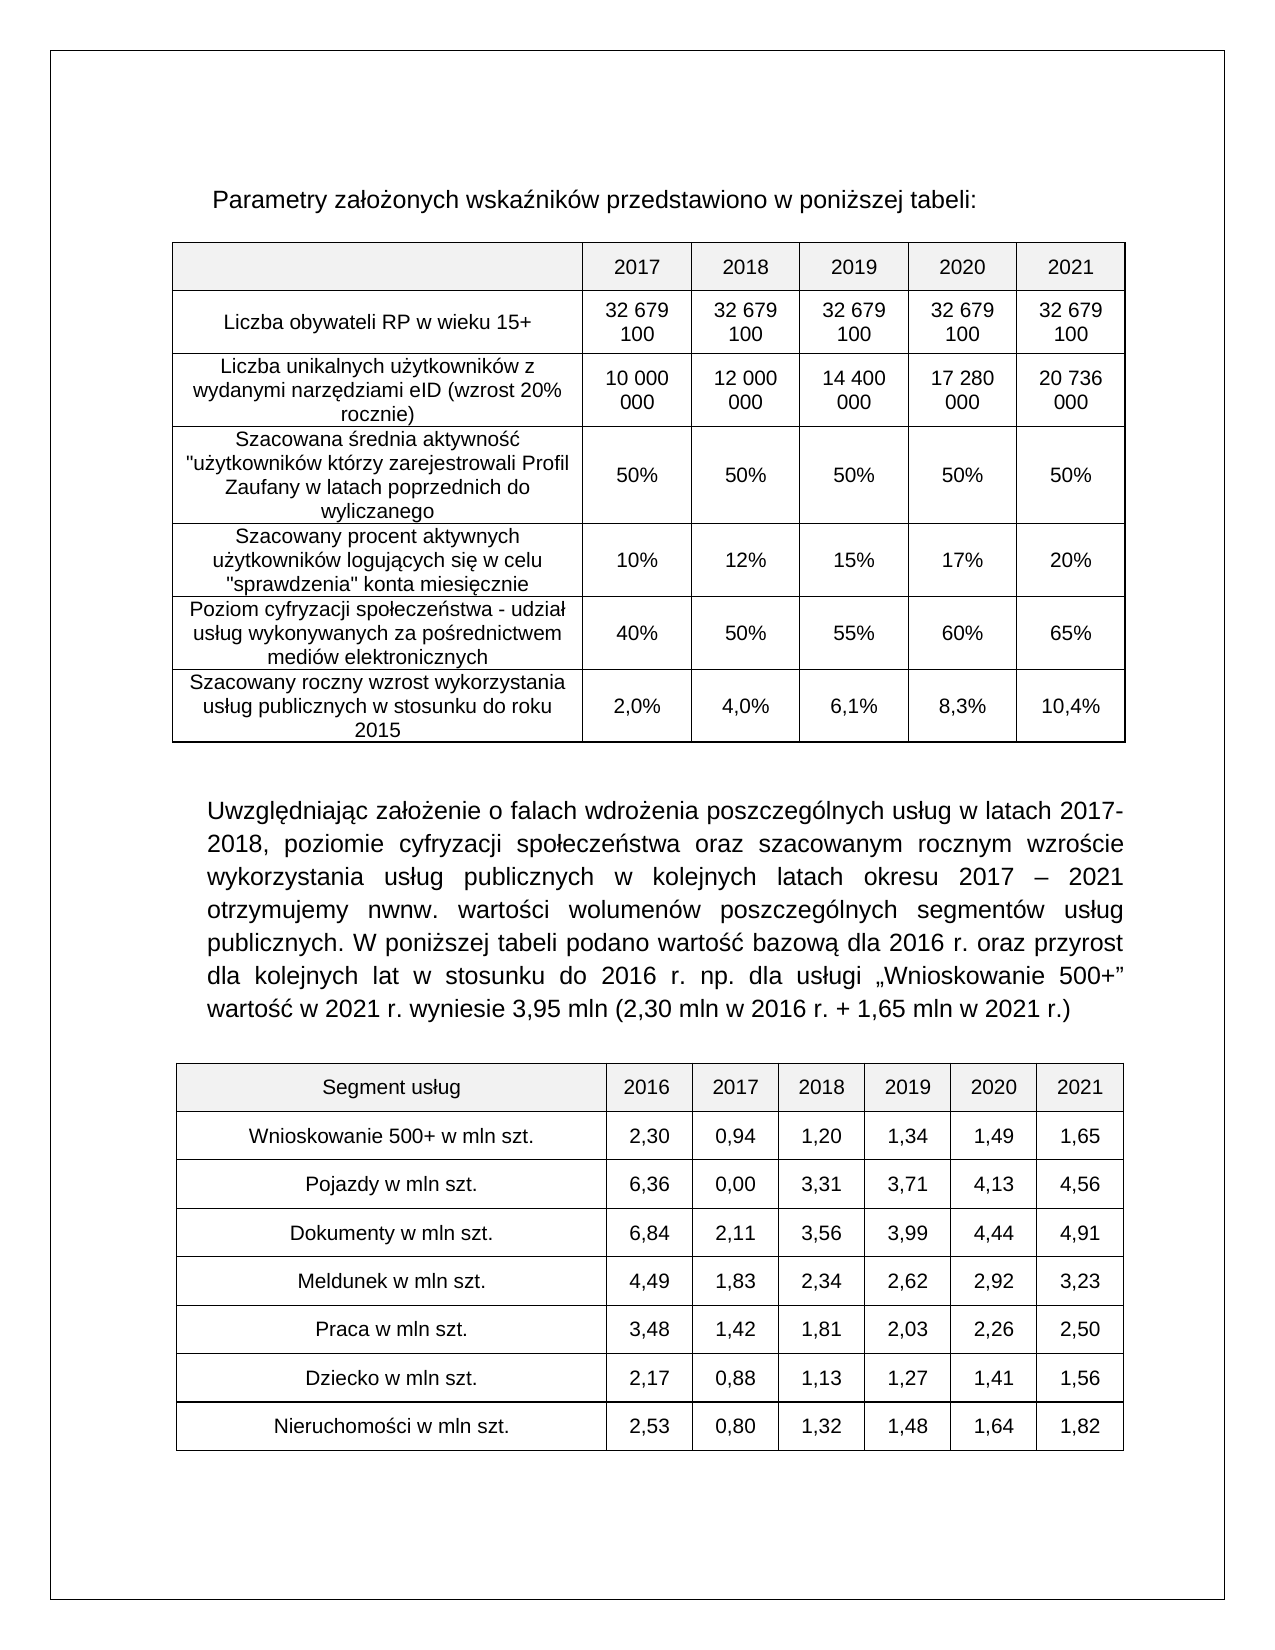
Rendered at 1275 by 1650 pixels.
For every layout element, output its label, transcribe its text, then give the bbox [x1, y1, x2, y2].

table_header 2020 [951, 1064, 1036, 1111]
table_cell 12% [692, 524, 799, 596]
table_cell Poziom cyfryzacji społeczeństwa - udział usług wykonywanych za pośrednictwem mediów elektronicznych [173, 597, 582, 668]
table_cell Wnioskowanie 500+ w mln szt. [177, 1112, 606, 1159]
table_cell 40% [583, 597, 691, 668]
table_cell 1,13 [779, 1354, 864, 1401]
table_cell 65% [1017, 597, 1124, 668]
table_cell 6,36 [607, 1160, 692, 1208]
table_cell 32 679 100 [800, 291, 908, 353]
table_cell 0,88 [693, 1354, 778, 1401]
table_cell 2,53 [607, 1403, 692, 1450]
table_cell 4,44 [951, 1209, 1036, 1256]
table_cell 20 736 000 [1017, 354, 1124, 426]
text Uwzględniając założenie o falach wdrożenia poszczególnych usług w latach 2017-2018, poziomie cyfryzacji społeczeństwa oraz szacowanym rocznym wzroście wykorzystania usług publicznych w kolejnych latach okresu 2017 – 2021 otrzymujemy nwnw. wartości wolumenów poszczególnych segmentów usług publicznych. W poniższej tabeli podano wartość bazową dla 2016 r. oraz przyrost dla kolejnych lat w stosunku do 2016 r. np. dla usługi „Wnioskowanie 500+” wartość w 2021 r. wyniesie 3,95 mln (2,30 mln w 2016 r. + 1,65 mln w 2021 r.) [207, 796, 1125, 1023]
table_cell Nieruchomości w mln szt. [177, 1403, 606, 1450]
table_header 2021 [1017, 243, 1124, 290]
table_cell Meldunek w mln szt. [177, 1257, 606, 1304]
table_cell 1,64 [951, 1403, 1036, 1450]
table_cell 6,1% [800, 670, 908, 741]
table_cell 1,81 [779, 1306, 864, 1353]
table_cell 2,50 [1037, 1306, 1123, 1353]
table_header 2021 [1037, 1064, 1123, 1111]
table_cell 50% [909, 427, 1016, 523]
table_cell Pojazdy w mln szt. [177, 1160, 606, 1208]
table_cell 3,23 [1037, 1257, 1123, 1304]
table_header 2020 [909, 243, 1016, 290]
table_cell 14 400 000 [800, 354, 908, 426]
table_header 2019 [800, 243, 908, 290]
table_header 2016 [607, 1064, 692, 1111]
table_cell 50% [692, 597, 799, 668]
table_cell 2,0% [583, 670, 691, 741]
table_cell Liczba unikalnych użytkowników z wydanymi narzędziami eID (wzrost 20% rocznie) [173, 354, 582, 426]
table_cell 1,32 [779, 1403, 864, 1450]
table_header [173, 243, 582, 290]
table_cell 10 000 000 [583, 354, 691, 426]
table_cell 6,84 [607, 1209, 692, 1256]
table_cell Szacowany roczny wzrost wykorzystania usług publicznych w stosunku do roku 2015 [173, 670, 582, 741]
table_cell 17% [909, 524, 1016, 596]
table_cell 1,65 [1037, 1112, 1123, 1159]
table_cell 15% [800, 524, 908, 596]
table_cell 3,31 [779, 1160, 864, 1208]
table_cell 32 679 100 [1017, 291, 1124, 353]
table_header 2017 [693, 1064, 778, 1111]
table_cell 32 679 100 [583, 291, 691, 353]
table_cell 0,94 [693, 1112, 778, 1159]
table_cell 10% [583, 524, 691, 596]
table_cell 32 679 100 [909, 291, 1016, 353]
table_cell 4,13 [951, 1160, 1036, 1208]
table_header 2019 [865, 1064, 950, 1111]
table_cell 17 280 000 [909, 354, 1016, 426]
table_cell Dziecko w mln szt. [177, 1354, 606, 1401]
table_cell 4,49 [607, 1257, 692, 1304]
table_cell 1,83 [693, 1257, 778, 1304]
table_cell 50% [800, 427, 908, 523]
table_cell 12 000 000 [692, 354, 799, 426]
table_cell 2,17 [607, 1354, 692, 1401]
table_cell Szacowana średnia aktywność "użytkowników którzy zarejestrowali Profil Zaufany w latach poprzednich do wyliczanego [173, 427, 582, 523]
table_cell 1,48 [865, 1403, 950, 1450]
table_header Segment usług [177, 1064, 606, 1111]
table_cell Szacowany procent aktywnych użytkowników logujących się w celu "sprawdzenia" konta miesięcznie [173, 524, 582, 596]
table_cell 55% [800, 597, 908, 668]
table_cell 8,3% [909, 670, 1016, 741]
table_cell 50% [583, 427, 691, 523]
table_cell 2,30 [607, 1112, 692, 1159]
table_cell 32 679 100 [692, 291, 799, 353]
table_cell 1,41 [951, 1354, 1036, 1401]
table_cell 60% [909, 597, 1016, 668]
table_header 2017 [583, 243, 691, 290]
table_cell 4,0% [692, 670, 799, 741]
table_cell 4,91 [1037, 1209, 1123, 1256]
table_cell 1,20 [779, 1112, 864, 1159]
table_cell 1,82 [1037, 1403, 1123, 1450]
table_cell 1,42 [693, 1306, 778, 1353]
table_cell 0,00 [693, 1160, 778, 1208]
table_cell 50% [692, 427, 799, 523]
table_cell 2,92 [951, 1257, 1036, 1304]
table_cell 2,34 [779, 1257, 864, 1304]
table_cell 3,99 [865, 1209, 950, 1256]
table_cell 50% [1017, 427, 1124, 523]
table_cell 0,80 [693, 1403, 778, 1450]
table_cell 20% [1017, 524, 1124, 596]
table_cell Dokumenty w mln szt. [177, 1209, 606, 1256]
table_cell 1,49 [951, 1112, 1036, 1159]
text Parametry założonych wskaźników przedstawiono w poniższej tabeli: [212, 185, 1125, 214]
table_header 2018 [692, 243, 799, 290]
table_cell 10,4% [1017, 670, 1124, 741]
table_cell 1,34 [865, 1112, 950, 1159]
table_cell 1,27 [865, 1354, 950, 1401]
table_cell 3,56 [779, 1209, 864, 1256]
table_cell 1,56 [1037, 1354, 1123, 1401]
table_cell 2,26 [951, 1306, 1036, 1353]
table_cell 2,03 [865, 1306, 950, 1353]
table_cell 4,56 [1037, 1160, 1123, 1208]
table_cell Liczba obywateli RP w wieku 15+ [173, 291, 582, 353]
table_cell 3,71 [865, 1160, 950, 1208]
table_cell 2,62 [865, 1257, 950, 1304]
table_header 2018 [779, 1064, 864, 1111]
table_cell 3,48 [607, 1306, 692, 1353]
table_cell Praca w mln szt. [177, 1306, 606, 1353]
table_cell 2,11 [693, 1209, 778, 1256]
